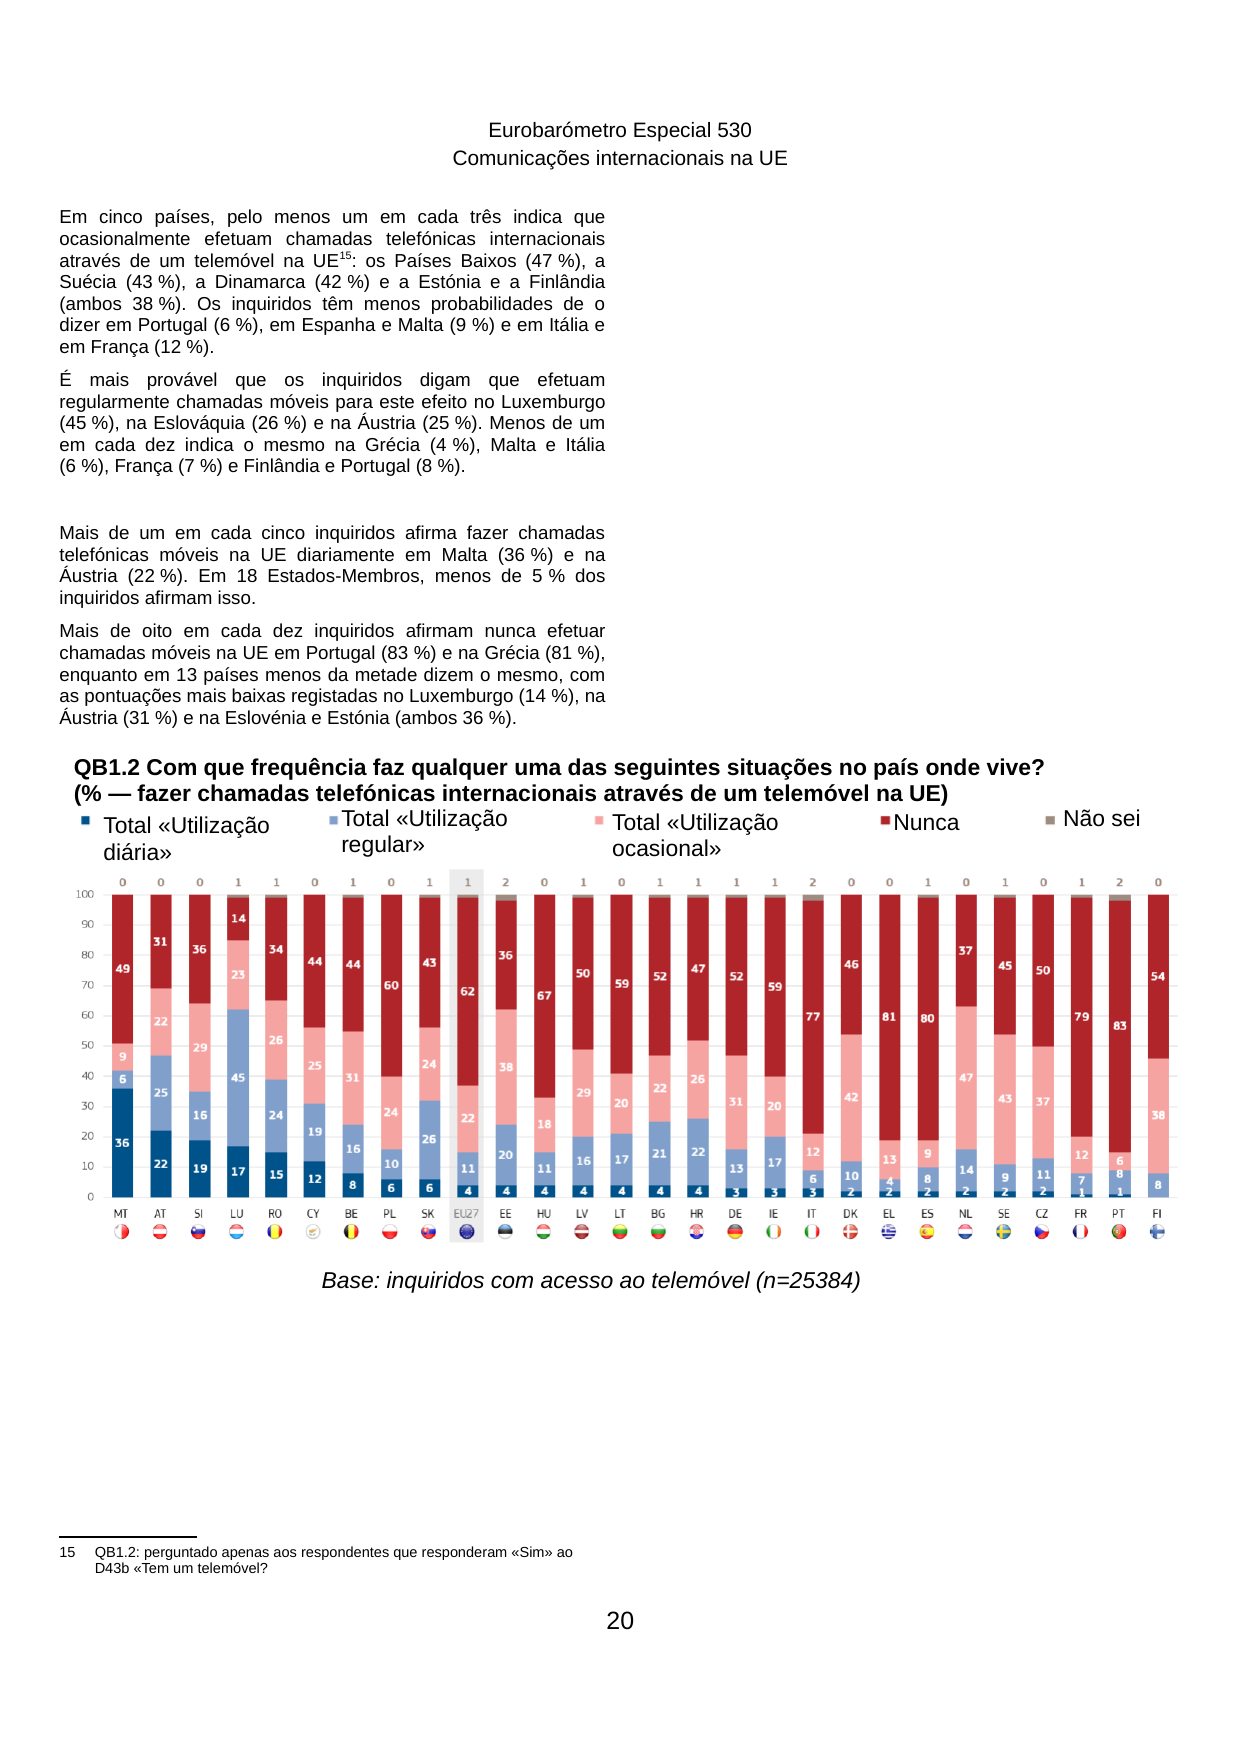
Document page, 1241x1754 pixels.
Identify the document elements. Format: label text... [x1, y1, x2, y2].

picture [66, 864, 1189, 1249]
picture [827, 791, 833, 799]
picture [273, 791, 278, 799]
picture [66, 790, 1056, 843]
text Mais de oito em cada dez inquiridos afirmam nunca efetuar chamadas móveis na UE em Portugal (83 %) e na Grécia (81 %), enquanto em 13 países menos da metade dizem o mesmo, com as pontuações mais baixas registadas no Luxemburgo (14 %), na Áustria (31 %) e na Eslovénia e Estónia (ambos 36 %). [59, 620, 605, 728]
picture [914, 790, 921, 799]
picture [694, 791, 699, 799]
picture [841, 790, 846, 798]
picture [541, 791, 547, 799]
picture [156, 790, 163, 799]
picture [649, 790, 654, 798]
picture [366, 791, 372, 799]
text Em cinco países, pelo menos um em cada três indica que ocasionalmente efetuam chamadas telefónicas internacionais através de um telemóvel na UE: os Países Baixos (47 %), a Suécia (43 %), a Dinamarca (42 %) e a Estónia e a Finlândia (ambos 38 %). Os inquiridos têm menos probabilidades de o dizer em Portugal (6 %), em Espanha e Malta (9 %) e em Itália e em França (12 %). [59, 206, 605, 357]
text É mais provável que os inquiridos digam que efetuam regularmente chamadas móveis para este efeito no Luxemburgo (45 %), na Eslováquia (26 %) e na Áustria (25 %). Menos de um em cada dez indica o mesmo na Grécia (4 %), Malta e Itália (6 %), França (7 %) e Finlândia e Portugal (8 %). [59, 369, 605, 477]
text Mais de um em cada cinco inquiridos afirma fazer chamadas telefónicas móveis na UE diariamente em Malta (36 %) e na Áustria (22 %). Em 18 Estados-Membros, menos de 5 % dos inquiridos afirmam isso. [59, 522, 605, 608]
text QB1.2: perguntado apenas aos respondentes que responderam «Sim» ao D43b «Tem um telemóvel? [59, 1543, 605, 1577]
